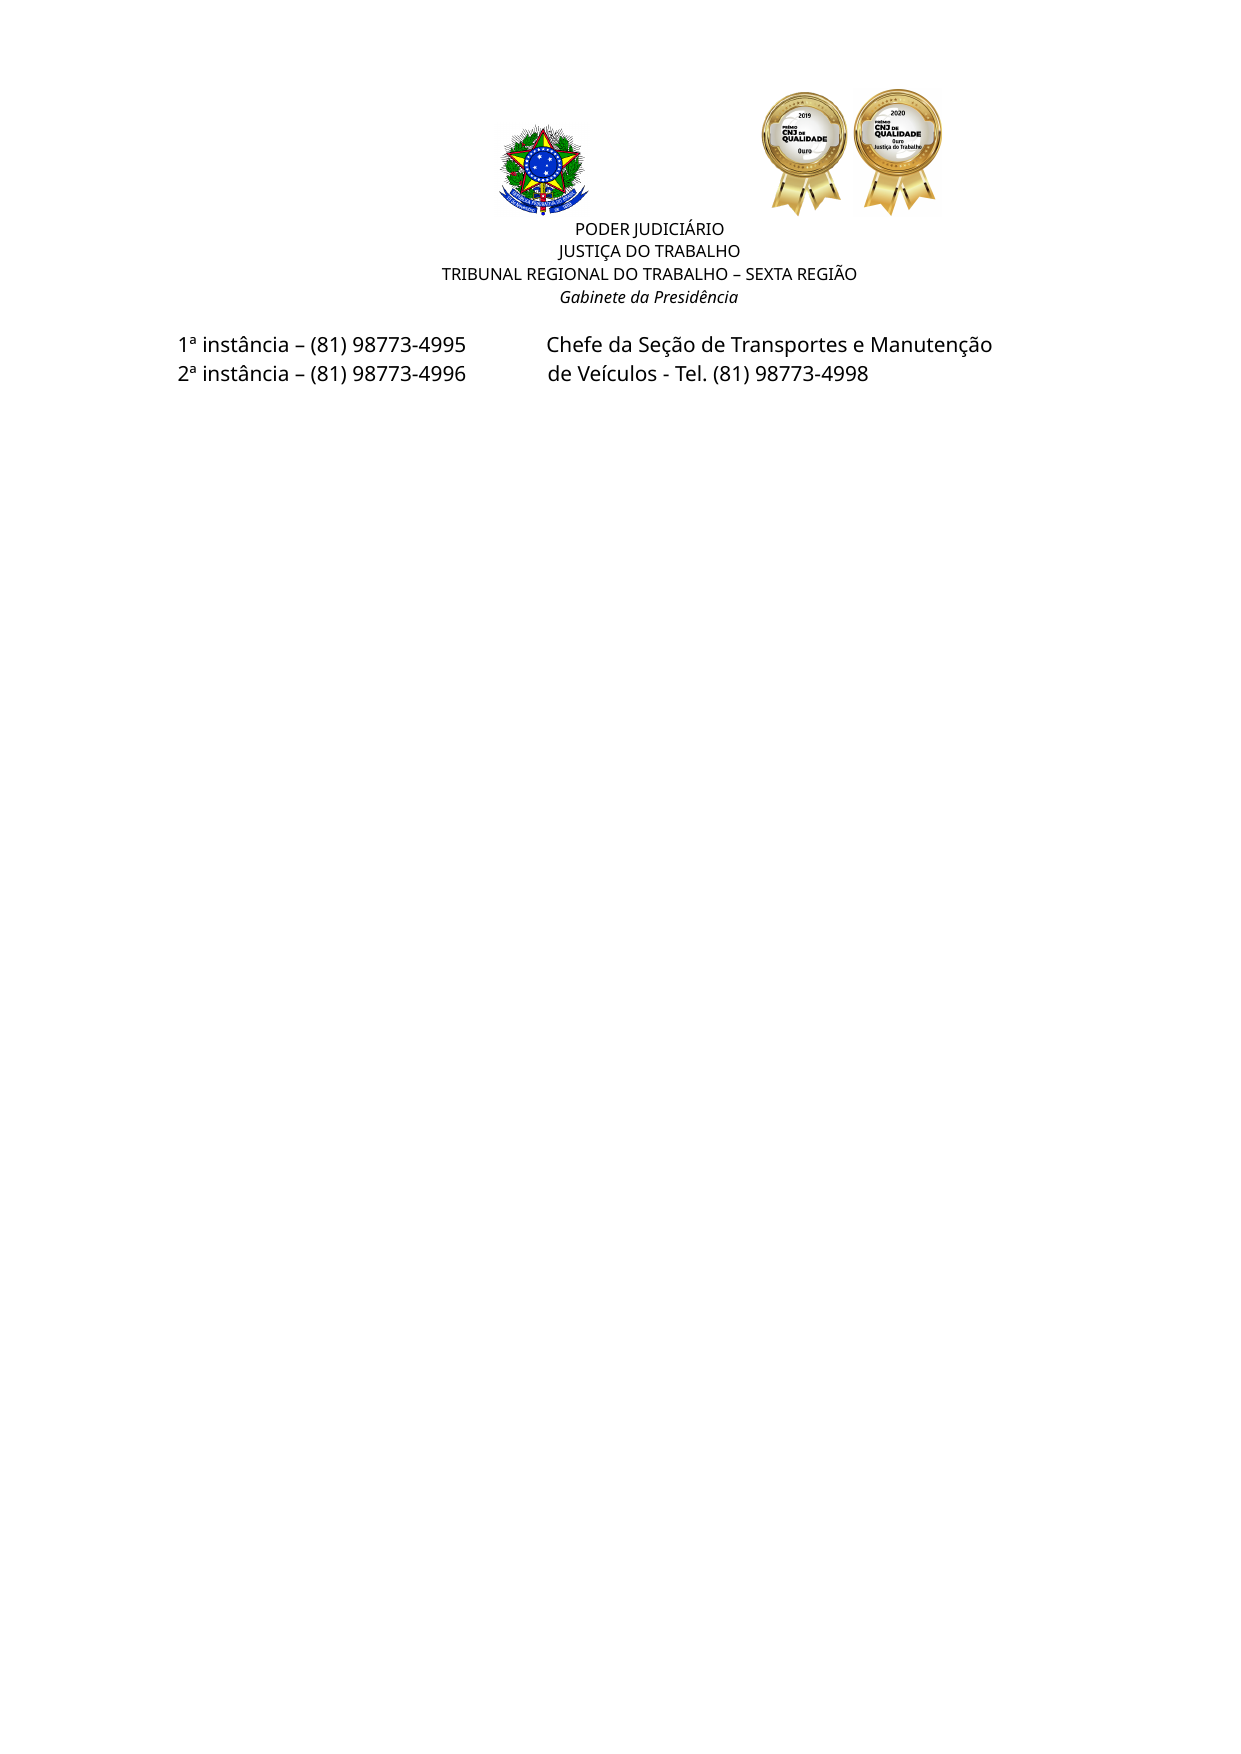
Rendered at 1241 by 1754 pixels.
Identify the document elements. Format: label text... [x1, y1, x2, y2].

text 1ª instância – (81) 98773-4995 Chefe da Seção de Transportes e Manutenção [177, 331, 1122, 359]
picture [853, 88, 943, 217]
picture [494, 122, 590, 217]
picture [761, 91, 848, 217]
text 2ª instância – (81) 98773-4996 de Veículos - Tel. (81) 98773-4998 [177, 359, 1122, 387]
